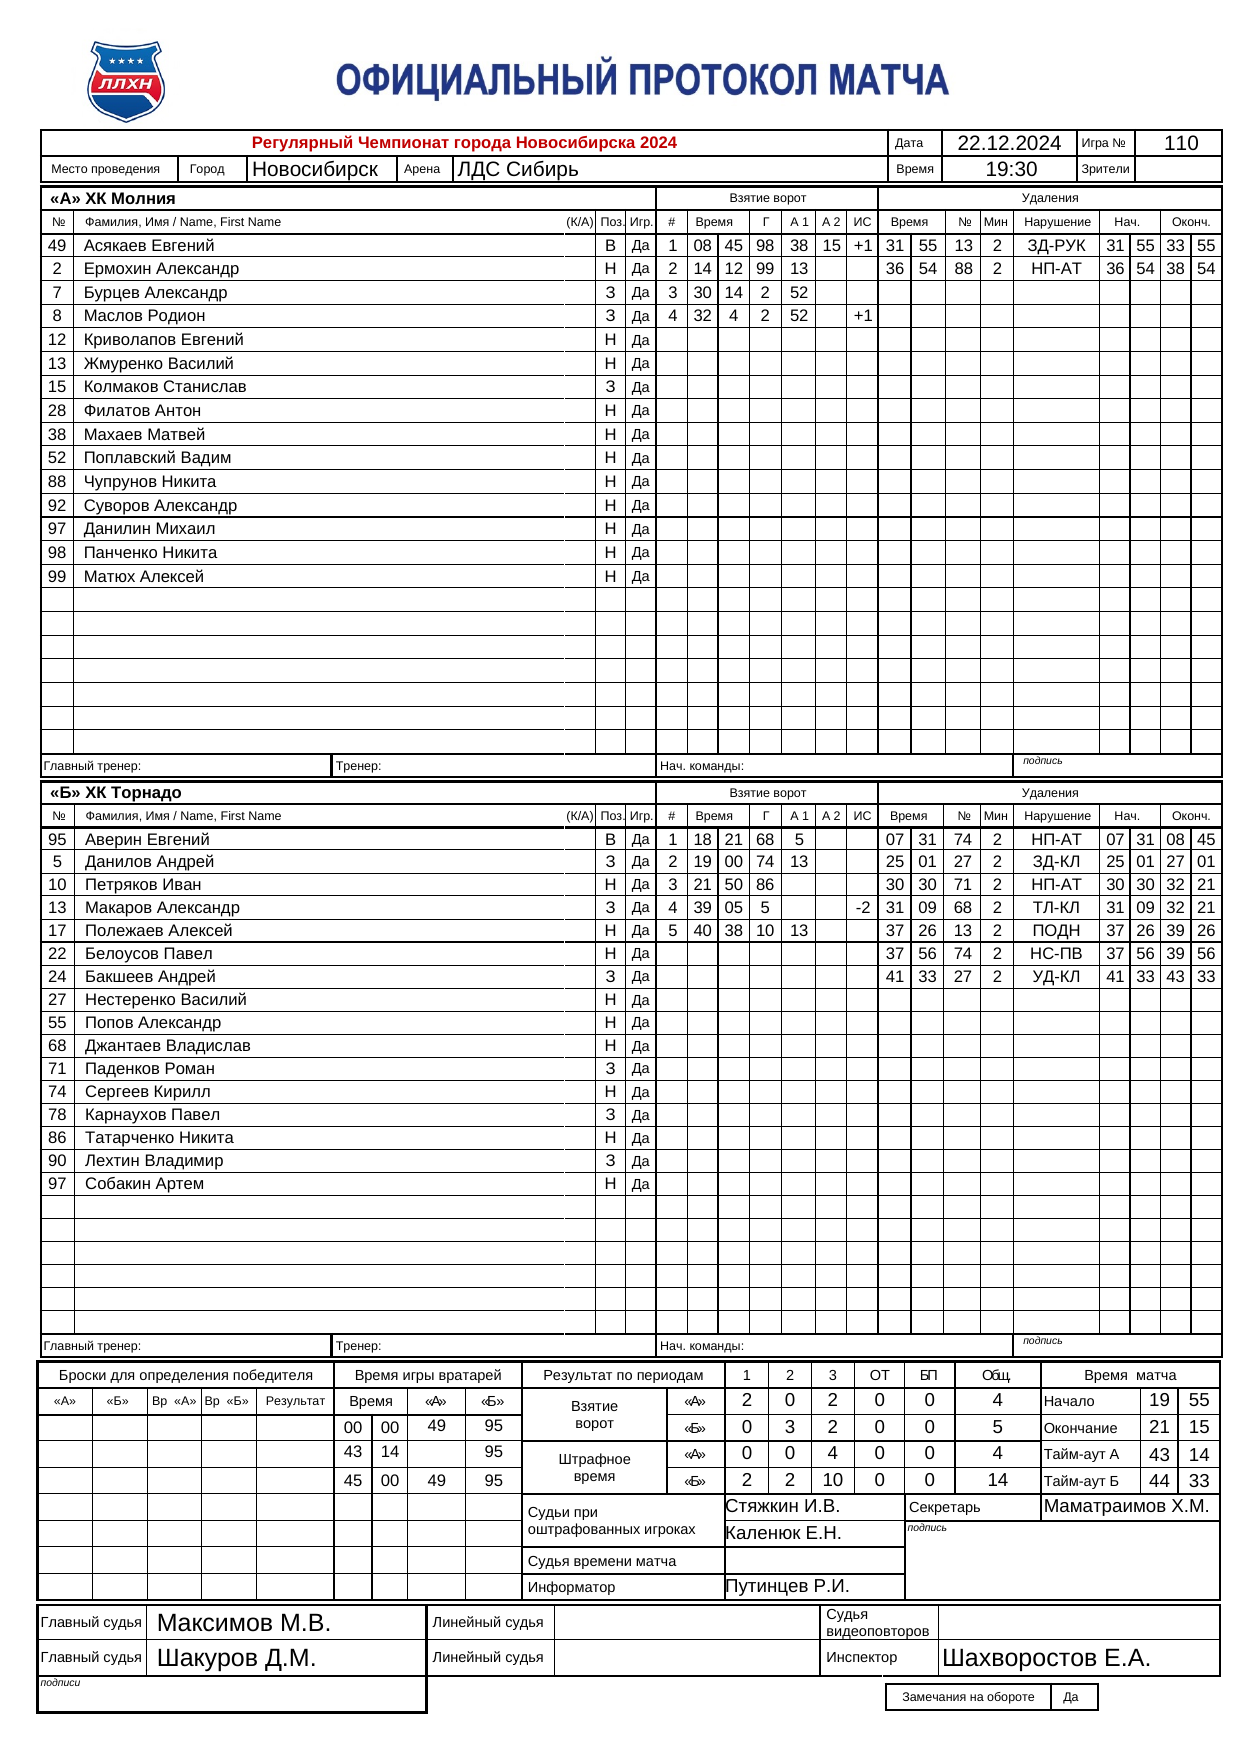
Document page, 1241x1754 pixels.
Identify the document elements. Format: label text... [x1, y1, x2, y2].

table_cell [1192, 1288, 1221, 1310]
table_cell [879, 683, 910, 706]
table_cell 0 [905, 1468, 954, 1493]
table_cell [981, 683, 1013, 706]
table_cell [1100, 423, 1129, 445]
table_cell [816, 1058, 846, 1079]
table_cell [816, 518, 846, 540]
table_cell [847, 989, 877, 1011]
table_cell [1192, 1035, 1221, 1057]
table_cell [981, 399, 1013, 422]
table_cell [879, 1311, 910, 1333]
table_cell [565, 281, 595, 303]
table_cell [626, 1219, 655, 1241]
table_cell [1100, 328, 1129, 351]
table_header 1 [726, 1363, 768, 1387]
table_cell [782, 874, 815, 895]
table_cell В [596, 235, 625, 256]
table_cell 86 [750, 874, 781, 895]
table_cell [816, 707, 846, 729]
table_cell [1131, 446, 1160, 469]
table_cell [847, 1104, 877, 1126]
table_cell [944, 1127, 980, 1149]
table_cell Н [596, 494, 625, 516]
table_cell [657, 446, 687, 469]
table_cell 30 [1100, 874, 1129, 895]
table_cell [1131, 683, 1160, 706]
table_cell 5 [956, 1415, 1040, 1440]
table_cell [1192, 1196, 1221, 1218]
table_cell 10 [750, 920, 781, 941]
table_cell 55 [1179, 1389, 1219, 1413]
table_cell [912, 1058, 943, 1079]
table_cell Данилин Михаил [74, 518, 564, 540]
table_cell [946, 683, 980, 706]
table_cell [912, 612, 945, 634]
table_cell З [596, 305, 625, 327]
table_cell [719, 1288, 749, 1310]
table_cell [1014, 588, 1099, 611]
table_cell [1192, 1081, 1221, 1103]
table_cell [782, 352, 815, 374]
table_cell [981, 989, 1013, 1011]
table_cell Сергеев Кирилл [75, 1081, 564, 1103]
table_cell [782, 1173, 815, 1195]
table_cell [408, 1521, 465, 1546]
table_cell Н [596, 423, 625, 445]
table_cell ИС [847, 211, 877, 233]
table_cell [782, 328, 815, 351]
table_cell [1192, 281, 1221, 303]
table_cell [939, 1606, 1219, 1639]
table_cell [912, 470, 945, 493]
table_cell 68 [42, 1035, 74, 1057]
table_cell [657, 565, 687, 587]
table_cell [688, 730, 717, 753]
table_cell [1100, 1012, 1129, 1033]
table_cell [816, 829, 846, 849]
table_cell [565, 1150, 595, 1172]
table_cell [1192, 1127, 1221, 1149]
table_cell [912, 1012, 943, 1033]
table_cell 17 [42, 920, 74, 941]
table_cell [1100, 1311, 1129, 1333]
table_cell «А» [668, 1389, 724, 1413]
table_cell ИС [847, 805, 877, 826]
table_cell 41 [879, 966, 910, 987]
table_cell [1131, 588, 1160, 611]
table_cell Нарушение [1014, 805, 1099, 826]
table_cell [1192, 541, 1221, 564]
table_cell 00 [373, 1416, 407, 1440]
table_cell [879, 1081, 910, 1103]
table_cell [847, 1081, 877, 1103]
table_cell [944, 1058, 980, 1079]
table_cell [847, 850, 877, 872]
table_cell [1100, 1196, 1129, 1218]
table_cell [750, 541, 781, 564]
table_cell Н [596, 989, 625, 1011]
table_cell [1100, 376, 1129, 398]
table_header Общ. [956, 1363, 1040, 1387]
table_cell [1131, 541, 1160, 564]
table_cell [373, 1494, 407, 1520]
table_cell [39, 1521, 92, 1546]
table_cell [981, 1058, 1013, 1079]
table_cell 0 [769, 1389, 811, 1413]
table_cell [946, 707, 980, 729]
table_cell [946, 376, 980, 398]
table_cell [1131, 659, 1160, 682]
table_cell [257, 1574, 333, 1599]
table_cell [981, 565, 1013, 587]
table_cell 31 [1131, 829, 1160, 849]
table_cell [1161, 683, 1190, 706]
table_cell З [596, 376, 625, 398]
table_cell [879, 1150, 910, 1172]
table_cell [847, 257, 877, 280]
table_cell [688, 1012, 717, 1033]
table_cell [1192, 1012, 1221, 1033]
table_cell [719, 1104, 749, 1126]
table_cell [93, 1468, 147, 1493]
table_cell Паденков Роман [75, 1058, 564, 1079]
table_cell Н [596, 874, 625, 895]
table_cell [75, 1265, 564, 1287]
table_cell Линейный судья [428, 1640, 554, 1675]
table_cell [981, 352, 1013, 374]
table_cell [816, 470, 846, 493]
table_cell [257, 1441, 333, 1467]
table_cell [42, 1311, 74, 1333]
table_cell Панченко Никита [74, 541, 564, 564]
table_cell [719, 707, 749, 729]
table_cell Фамилия, Имя / Name, First Name [75, 805, 565, 826]
table_cell 0 [726, 1415, 768, 1440]
table_cell [981, 730, 1013, 753]
table_cell [1161, 730, 1190, 753]
table_cell [944, 1035, 980, 1057]
table_cell А 2 [816, 211, 846, 233]
table_cell 52 [782, 305, 815, 327]
table_cell [657, 943, 687, 964]
table_cell [39, 1416, 92, 1440]
table_cell [782, 1104, 815, 1126]
table_cell [565, 257, 595, 280]
table_cell 2 [726, 1389, 768, 1413]
table_cell [750, 1104, 781, 1126]
table_header 2 [769, 1363, 811, 1387]
table_cell [816, 659, 846, 682]
table_cell [944, 1104, 980, 1126]
table_cell [1161, 1058, 1190, 1079]
table_cell [75, 1196, 564, 1218]
table_cell [1100, 494, 1129, 516]
table_cell 15 [1179, 1415, 1219, 1440]
table_cell [944, 1196, 980, 1218]
table_cell [596, 1311, 625, 1333]
table_cell 95 [42, 829, 74, 849]
table_cell [782, 896, 815, 918]
table_cell [657, 612, 687, 634]
table_cell Суворов Александр [74, 494, 564, 516]
table_cell А 1 [782, 805, 815, 826]
table_cell Н [596, 1035, 625, 1057]
table_cell [466, 1574, 521, 1599]
table_cell [1131, 1150, 1160, 1172]
table_header 3 [812, 1363, 854, 1387]
table_cell [1161, 1311, 1190, 1333]
table_cell Главный тренер: [42, 1335, 330, 1356]
table_cell [1100, 446, 1129, 469]
table_cell [879, 1242, 910, 1264]
table_cell Время [688, 805, 749, 826]
table_cell [257, 1547, 333, 1573]
table_cell [148, 1494, 201, 1520]
table_cell Мин [981, 805, 1013, 826]
table_cell 4 [956, 1442, 1040, 1467]
table_cell [1131, 1104, 1160, 1126]
table_cell [816, 730, 846, 753]
table_cell [847, 659, 877, 682]
table_cell [1131, 1265, 1160, 1287]
table_cell [688, 1127, 717, 1149]
table_cell [719, 989, 749, 1011]
table_cell [879, 1012, 910, 1033]
table_cell [847, 1288, 877, 1310]
table_cell [1192, 636, 1221, 658]
table_cell Криволапов Евгений [74, 328, 564, 351]
table_cell [782, 612, 815, 634]
table_cell [981, 446, 1013, 469]
table_cell [782, 494, 815, 516]
table_cell З [596, 1104, 625, 1126]
table_cell [626, 612, 655, 634]
table_cell [335, 1494, 371, 1520]
table_cell [657, 1035, 687, 1057]
table_cell [688, 1265, 717, 1287]
table_cell 41 [1100, 966, 1129, 987]
table_cell 74 [944, 829, 980, 849]
table_cell [944, 989, 980, 1011]
table_header Результат по периодам [523, 1363, 724, 1387]
table_cell 37 [879, 920, 910, 941]
table_cell [657, 1081, 687, 1103]
table_cell [750, 1196, 781, 1218]
table_cell [1100, 1081, 1129, 1103]
table_cell 56 [912, 943, 943, 964]
table_cell [847, 1150, 877, 1172]
table_cell [1161, 1173, 1190, 1195]
table_cell [688, 707, 717, 729]
table_cell Линейный судья [428, 1606, 554, 1639]
table_cell [847, 943, 877, 964]
table_cell [981, 636, 1013, 658]
table_cell [1192, 730, 1221, 753]
table_cell [626, 1311, 655, 1333]
table_cell Да [626, 829, 655, 849]
table_cell № [946, 211, 980, 233]
table_cell Штрафное время [523, 1442, 666, 1493]
table_cell [657, 588, 687, 611]
table_cell Да [626, 423, 655, 445]
table_cell [912, 683, 945, 706]
table_cell [847, 1242, 877, 1264]
table_cell [782, 1058, 815, 1079]
table_cell [1014, 1173, 1099, 1195]
table_cell [847, 1196, 877, 1218]
table_cell [93, 1416, 147, 1440]
table_cell [565, 518, 595, 540]
table_cell [1161, 352, 1190, 374]
table_cell [626, 588, 655, 611]
table_cell [626, 707, 655, 729]
table_cell [257, 1416, 333, 1440]
table_cell [719, 1058, 749, 1079]
table_cell [657, 966, 687, 987]
table_cell Да [626, 352, 655, 374]
table_cell [981, 1196, 1013, 1218]
table_cell [1161, 989, 1190, 1011]
table_cell [1192, 1265, 1221, 1287]
table_cell [847, 423, 877, 445]
table_cell [1014, 1150, 1099, 1172]
table_cell [1100, 352, 1129, 374]
table_cell УД-КЛ [1014, 966, 1099, 987]
table_cell 30 [879, 874, 910, 895]
table_cell [565, 636, 595, 658]
table_cell 52 [42, 446, 73, 469]
table_cell [39, 1441, 92, 1467]
table_cell 38 [719, 920, 749, 941]
table_cell [1014, 1219, 1099, 1241]
table_cell [1100, 1265, 1129, 1287]
table_cell [335, 1521, 371, 1546]
table_cell [1014, 989, 1099, 1011]
table_cell [565, 730, 595, 753]
table_cell [596, 1219, 625, 1241]
table_cell Начало [1042, 1389, 1140, 1413]
table_cell [148, 1521, 201, 1546]
table_cell 33 [1131, 966, 1160, 987]
table_cell [912, 352, 945, 374]
table_cell [719, 636, 749, 658]
table_cell 88 [946, 257, 980, 280]
table_cell Зрители [1078, 157, 1134, 181]
table_cell 50 [719, 874, 749, 895]
table_cell [565, 920, 595, 941]
table_cell 30 [912, 874, 943, 895]
table_cell 55 [42, 1012, 74, 1033]
table_cell Н [596, 518, 625, 540]
table_cell [879, 376, 910, 398]
table_cell Да [626, 281, 655, 303]
table_cell 39 [1161, 920, 1190, 941]
table_cell Время [889, 157, 941, 181]
table_cell [1131, 1127, 1160, 1149]
table_cell [1014, 1127, 1099, 1149]
table_cell [981, 281, 1013, 303]
table_cell [782, 659, 815, 682]
table_cell [202, 1416, 256, 1440]
table_cell [466, 1494, 521, 1520]
table_cell 14 [956, 1468, 1040, 1493]
table_cell [565, 829, 595, 849]
table_cell [782, 966, 815, 987]
table_cell [657, 1219, 687, 1241]
table_cell [981, 541, 1013, 564]
table_cell [782, 423, 815, 445]
table_cell [1161, 1265, 1190, 1287]
table_cell [257, 1521, 333, 1546]
table_cell Белоусов Павел [75, 943, 564, 964]
table_cell [1161, 328, 1190, 351]
table_cell [657, 399, 687, 422]
table_cell [657, 1265, 687, 1287]
table_cell +1 [847, 235, 877, 256]
table_cell Н [596, 920, 625, 941]
table_cell [847, 399, 877, 422]
table_header Замечания на обороте [887, 1685, 1050, 1709]
table_cell [782, 470, 815, 493]
table_header Взятие ворот [657, 188, 877, 209]
table_cell [1014, 281, 1099, 303]
table_cell [657, 1012, 687, 1033]
table_cell 32 [688, 305, 717, 327]
table_cell 13 [782, 850, 815, 872]
table_cell Шахворостов Е.А. [939, 1640, 1219, 1675]
table_cell 4 [956, 1389, 1040, 1413]
table_cell [782, 446, 815, 469]
table_cell 05 [719, 896, 749, 918]
table_cell 95 [466, 1416, 521, 1440]
table_cell [657, 423, 687, 445]
table_cell [816, 541, 846, 564]
table_cell [657, 659, 687, 682]
table_cell Оконч. [1161, 211, 1221, 233]
table_cell 5 [42, 850, 74, 872]
table_cell [719, 565, 749, 587]
table_cell [782, 1311, 815, 1333]
table_cell [74, 659, 564, 682]
table_cell [1100, 565, 1129, 587]
table_cell 2 [769, 1468, 811, 1493]
table_cell [565, 565, 595, 587]
table_cell [1014, 328, 1099, 351]
table_cell [657, 730, 687, 753]
table_cell 4 [657, 305, 687, 327]
table_cell Город [179, 157, 246, 181]
table_cell [1014, 1035, 1099, 1057]
table_cell [879, 281, 910, 303]
table_cell НП-АТ [1014, 257, 1099, 280]
table_cell [1131, 1242, 1160, 1264]
table_cell Да [626, 541, 655, 564]
table_cell 40 [688, 920, 717, 941]
table_cell [1014, 446, 1099, 469]
table_cell [1100, 636, 1129, 658]
table_cell 1 [657, 829, 687, 849]
table_cell [879, 989, 910, 1011]
table_cell 52 [782, 281, 815, 303]
table_cell 95 [466, 1468, 521, 1493]
table_cell [946, 494, 980, 516]
table_cell [946, 281, 980, 303]
table_cell 00 [335, 1416, 371, 1440]
table_cell 10 [42, 874, 74, 895]
table_cell 4 [657, 896, 687, 918]
table_cell [981, 1150, 1013, 1172]
table_cell 13 [782, 257, 815, 280]
table_cell [565, 1081, 595, 1103]
table_cell Главный судья [39, 1606, 146, 1639]
table_cell 14 [688, 257, 717, 280]
table_cell Махаев Матвей [74, 423, 564, 445]
table_cell № [944, 805, 980, 826]
table_header Да [1052, 1685, 1097, 1709]
table_cell [782, 683, 815, 706]
table_cell 2 [657, 850, 687, 872]
table_cell [335, 1547, 371, 1573]
table_cell Тренер: [333, 755, 655, 776]
table_cell [847, 446, 877, 469]
table_cell [879, 423, 910, 445]
table_cell [1192, 376, 1221, 398]
table_cell [847, 328, 877, 351]
table_cell [1131, 707, 1160, 729]
table_cell [750, 966, 781, 987]
table_cell 33 [912, 966, 943, 987]
table_cell «Б» [668, 1415, 724, 1440]
table_cell [816, 850, 846, 872]
table_cell [782, 1127, 815, 1149]
table_cell Петряков Иван [75, 874, 564, 895]
table_cell 22 [42, 943, 74, 964]
table_cell Н [596, 1081, 625, 1103]
table_cell 37 [1100, 943, 1129, 964]
table_cell [816, 636, 846, 658]
table_cell [1099, 1682, 1220, 1711]
table_cell [816, 896, 846, 918]
table_cell [42, 1242, 74, 1264]
table_cell 07 [879, 829, 910, 849]
table_cell [883, 1677, 1220, 1681]
table_cell [782, 707, 815, 729]
table_cell Да [626, 470, 655, 493]
table_cell [657, 1288, 687, 1310]
table_cell [944, 1081, 980, 1103]
table_cell [1100, 1035, 1129, 1057]
table_cell [1014, 305, 1099, 327]
table_cell [1192, 1242, 1221, 1264]
table_cell [1192, 565, 1221, 587]
table_cell [688, 1219, 717, 1241]
table_cell [847, 1058, 877, 1079]
table_cell [719, 1242, 749, 1264]
table_cell [75, 1219, 564, 1241]
table_cell [1100, 683, 1129, 706]
table_cell 31 [1100, 896, 1129, 918]
table_cell 10 [812, 1468, 854, 1493]
table_cell [688, 470, 717, 493]
table_cell [816, 352, 846, 374]
table_cell [42, 683, 73, 706]
table_cell [782, 399, 815, 422]
table_cell Лехтин Владимир [75, 1150, 564, 1172]
table_cell [750, 352, 781, 374]
table_cell [1192, 1104, 1221, 1126]
table_cell [946, 541, 980, 564]
table_cell [719, 423, 749, 445]
table_cell [688, 1104, 717, 1126]
table_cell [816, 874, 846, 895]
table_cell Колмаков Станислав [74, 376, 564, 398]
table_cell 43 [1161, 966, 1190, 987]
table_cell 27 [944, 966, 980, 987]
table_cell Да [626, 1104, 655, 1126]
table_cell 55 [1131, 235, 1160, 256]
table_cell [816, 565, 846, 587]
table_cell [879, 1035, 910, 1057]
table_cell [1014, 707, 1099, 729]
table_cell Чупрунов Никита [74, 470, 564, 493]
table_cell [1014, 1081, 1099, 1103]
table_cell [657, 494, 687, 516]
table_cell [688, 612, 717, 634]
table_cell [719, 1127, 749, 1149]
table_cell 33 [1179, 1468, 1219, 1493]
table_cell [565, 966, 595, 987]
table_cell 2 [981, 966, 1013, 987]
table_cell [688, 989, 717, 1011]
table_cell 14 [719, 281, 749, 303]
table_cell Нач. [1100, 805, 1160, 826]
table_cell 15 [42, 376, 73, 398]
table_cell 31 [1100, 235, 1129, 256]
table_cell [879, 541, 910, 564]
table_cell Да [626, 235, 655, 256]
table_cell 37 [879, 943, 910, 964]
table_cell [688, 518, 717, 540]
table_cell [596, 1288, 625, 1310]
table_cell [782, 1081, 815, 1103]
table_cell 0 [855, 1415, 904, 1440]
table_cell Главный судья [39, 1640, 146, 1675]
table_cell [408, 1441, 465, 1467]
table_cell 01 [1192, 850, 1221, 872]
table_cell [1014, 565, 1099, 587]
table_cell 49 [408, 1416, 465, 1440]
table_cell 38 [782, 235, 815, 256]
table_cell Данилов Андрей [75, 850, 564, 872]
table_cell Да [626, 1127, 655, 1149]
table_cell [466, 1521, 521, 1546]
table_cell Да [626, 1058, 655, 1079]
table_cell 2 [981, 874, 1013, 895]
table_cell [912, 1127, 943, 1149]
table_cell 00 [373, 1468, 407, 1493]
table_cell [719, 352, 749, 374]
table_cell [847, 352, 877, 374]
table_cell [1192, 1311, 1221, 1333]
table_cell [1014, 470, 1099, 493]
table_cell Новосибирск [248, 157, 396, 181]
table_cell Игр. [626, 211, 655, 233]
table_cell [912, 399, 945, 422]
table_header 22.12.2024 [943, 131, 1076, 155]
table_cell [750, 1265, 781, 1287]
table_cell 19:30 [943, 157, 1076, 181]
table_cell 2 [981, 920, 1013, 941]
table_cell [750, 1058, 781, 1079]
table_cell [565, 1058, 595, 1079]
table_cell 33 [1192, 966, 1221, 987]
table_cell [1161, 423, 1190, 445]
table_cell [946, 399, 980, 422]
table_cell Время [879, 805, 943, 826]
table_cell [1131, 1288, 1160, 1310]
table_cell 98 [750, 235, 781, 256]
table_cell [39, 1494, 92, 1520]
table_cell [750, 588, 781, 611]
table_cell 45 [719, 235, 749, 256]
table_cell [944, 1265, 980, 1287]
table_cell [1131, 565, 1160, 587]
table_cell [750, 1173, 781, 1195]
table_cell [1131, 494, 1160, 516]
table_cell [944, 1311, 980, 1333]
table_cell Г [750, 211, 781, 233]
table_cell [719, 1012, 749, 1033]
table_cell [879, 1219, 910, 1241]
table_cell [750, 707, 781, 729]
table_cell (К/А) [565, 211, 595, 233]
table_cell Шакуров Д.М. [147, 1640, 425, 1675]
table_cell [879, 730, 910, 753]
table_cell [782, 518, 815, 540]
table_cell [148, 1441, 201, 1467]
table_cell [1161, 541, 1190, 564]
table_cell «Б » [466, 1389, 521, 1413]
table_cell 2 [812, 1389, 854, 1413]
table_cell [719, 683, 749, 706]
table_cell [42, 588, 73, 611]
table_cell [750, 1127, 781, 1149]
table_cell [782, 636, 815, 658]
table_header «Б» ХК Торнадо [42, 783, 655, 803]
table_cell [42, 636, 73, 658]
table_cell [1192, 1150, 1221, 1172]
table_cell [565, 352, 595, 374]
table_cell Судья времени матча [523, 1548, 724, 1573]
table_cell 92 [42, 494, 73, 516]
table_cell 31 [879, 235, 910, 256]
table_cell [74, 683, 564, 706]
table_cell 01 [912, 850, 943, 872]
table_header ОТ [855, 1363, 904, 1387]
table_cell [626, 1265, 655, 1287]
table_cell [816, 920, 846, 941]
table_cell [847, 565, 877, 587]
table_cell 31 [879, 896, 910, 918]
table_cell [750, 376, 781, 398]
table_cell Собакин Артем [75, 1173, 564, 1195]
table_cell [1161, 612, 1190, 634]
table_cell [782, 376, 815, 398]
table_cell 38 [1161, 257, 1190, 280]
table_cell [657, 518, 687, 540]
table_cell [1192, 328, 1221, 351]
table_cell [1100, 305, 1129, 327]
table_cell [565, 588, 595, 611]
table_cell Н [596, 943, 625, 964]
table_cell [981, 1173, 1013, 1195]
table_cell 08 [688, 235, 717, 256]
table_cell [946, 446, 980, 469]
table_cell Джантаев Владислав [75, 1035, 564, 1057]
table_cell Н [596, 1012, 625, 1033]
table_cell 44 [1141, 1468, 1177, 1493]
table_cell 13 [782, 920, 815, 941]
table_cell [688, 636, 717, 658]
table_cell [750, 659, 781, 682]
table_cell Ермохин Александр [74, 257, 564, 280]
table_cell [847, 730, 877, 753]
table_cell В [596, 829, 625, 849]
table_cell А 2 [816, 805, 846, 826]
table_cell [565, 1035, 595, 1057]
picture [5, 28, 1179, 129]
table_cell [93, 1441, 147, 1467]
table_cell [688, 1035, 717, 1057]
table_cell [946, 636, 980, 658]
table_cell [847, 683, 877, 706]
table_cell [912, 1081, 943, 1103]
table_cell Да [626, 376, 655, 398]
table_cell ТЛ-КЛ [1014, 896, 1099, 918]
table_cell 18 [688, 829, 717, 849]
table_cell [565, 1196, 595, 1218]
table_cell [1131, 352, 1160, 374]
table_cell [202, 1574, 256, 1599]
table_cell Филатов Антон [74, 399, 564, 422]
table_cell [944, 1242, 980, 1264]
table_cell [428, 1677, 882, 1711]
table_cell 09 [912, 896, 943, 918]
table_cell [565, 1265, 595, 1287]
table_cell Нач. команды: [657, 1335, 1012, 1356]
table_cell Да [626, 1173, 655, 1195]
table_cell [1161, 446, 1190, 469]
table_cell [565, 1012, 595, 1033]
table_cell [847, 874, 877, 895]
table_cell [1161, 1219, 1190, 1241]
table_cell Нестеренко Василий [75, 989, 564, 1011]
table_cell Макаров Александр [75, 896, 564, 918]
table_cell Н [596, 399, 625, 422]
table_cell [719, 1081, 749, 1103]
table_header Время игры вратарей [335, 1363, 521, 1387]
table_cell [719, 1219, 749, 1241]
table_cell [42, 1265, 74, 1287]
table_cell [726, 1548, 904, 1573]
table_cell [565, 683, 595, 706]
table_cell [750, 1288, 781, 1310]
table_cell Матюх Алексей [74, 565, 564, 587]
table_cell 13 [944, 920, 980, 941]
table_cell 97 [42, 518, 73, 540]
table_cell [688, 1150, 717, 1172]
table_cell Да [626, 920, 655, 941]
table_cell 71 [42, 1058, 74, 1079]
table_cell [1131, 1196, 1160, 1218]
table_header 110 [1136, 131, 1221, 155]
table_cell [912, 1196, 943, 1218]
table_cell [946, 588, 980, 611]
table_cell [466, 1547, 521, 1573]
table_cell [1014, 1265, 1099, 1287]
table_cell [847, 541, 877, 564]
table_cell подписи [39, 1677, 425, 1711]
table_cell [912, 305, 945, 327]
table_cell [688, 1242, 717, 1264]
table_cell [42, 730, 73, 753]
table_cell Татарченко Никита [75, 1127, 564, 1149]
table_cell 90 [42, 1150, 74, 1172]
table_cell [782, 943, 815, 964]
table_cell 13 [42, 352, 73, 374]
table_cell [981, 1265, 1013, 1287]
table_cell [719, 1265, 749, 1287]
table_cell 55 [1192, 235, 1221, 256]
table_cell 45 [1192, 829, 1221, 849]
table_cell [42, 707, 73, 729]
table_cell [946, 659, 980, 682]
table_cell [1161, 1081, 1190, 1103]
table_cell [946, 423, 980, 445]
table_cell [75, 1288, 564, 1310]
table_cell [335, 1574, 371, 1599]
table_cell З [596, 896, 625, 918]
table_cell [1100, 470, 1129, 493]
table_cell 3 [657, 874, 687, 895]
table_cell [202, 1441, 256, 1467]
table_cell [565, 943, 595, 964]
table_cell [565, 305, 595, 327]
table_cell [750, 423, 781, 445]
table_cell 0 [855, 1389, 904, 1413]
table_cell [981, 328, 1013, 351]
table_cell [565, 659, 595, 682]
table_cell Н [596, 1127, 625, 1149]
table_cell [688, 1288, 717, 1310]
table_cell [879, 328, 910, 351]
table_cell [944, 1288, 980, 1310]
table_cell Да [626, 518, 655, 540]
table_cell [74, 588, 564, 611]
table_cell Окончание [1042, 1415, 1140, 1440]
table_cell [657, 989, 687, 1011]
table_cell Да [626, 1150, 655, 1172]
table_cell Тайм-аут Б [1042, 1468, 1140, 1493]
table_cell [944, 1150, 980, 1172]
table_cell [879, 636, 910, 658]
table_cell Время [335, 1389, 407, 1413]
table_cell [565, 1242, 595, 1264]
table_cell [1100, 281, 1129, 303]
table_cell [782, 1035, 815, 1057]
table_cell [816, 1242, 846, 1264]
table_cell [657, 707, 687, 729]
table_cell [555, 1640, 819, 1675]
table_cell [782, 1288, 815, 1310]
table_cell [750, 943, 781, 964]
table_cell Время [879, 211, 945, 233]
table_cell [1131, 518, 1160, 540]
table_cell [879, 588, 910, 611]
table_cell [565, 1311, 595, 1333]
table_cell [202, 1468, 256, 1493]
table_cell 0 [855, 1468, 904, 1493]
table_cell [879, 1173, 910, 1195]
table_cell [688, 588, 717, 611]
table_cell [1131, 281, 1160, 303]
table_cell [1014, 1242, 1099, 1264]
table_cell [596, 730, 625, 753]
table_cell [719, 541, 749, 564]
table_cell [565, 989, 595, 1011]
table_cell [1100, 541, 1129, 564]
table_cell [596, 612, 625, 634]
table_cell [847, 1265, 877, 1287]
table_cell [981, 707, 1013, 729]
table_cell Да [626, 328, 655, 351]
table_cell [93, 1521, 147, 1546]
table_cell [944, 1012, 980, 1033]
table_cell Каленюк Е.Н. [726, 1521, 904, 1546]
table_cell Взятие ворот [523, 1389, 666, 1440]
table_cell Да [626, 257, 655, 280]
table_cell [847, 494, 877, 516]
table_cell [912, 1104, 943, 1126]
table_cell [565, 423, 595, 445]
table_cell [1100, 1173, 1129, 1195]
table_cell [688, 423, 717, 445]
table_cell 31 [912, 829, 943, 849]
table_cell [1192, 707, 1221, 729]
table_cell ЗД-РУК [1014, 235, 1099, 256]
table_cell [750, 1012, 781, 1033]
table_cell Бурцев Александр [74, 281, 564, 303]
table_cell [816, 966, 846, 987]
table_cell +1 [847, 305, 877, 327]
table_cell [1131, 730, 1160, 753]
table_cell [847, 1173, 877, 1195]
table_cell [74, 612, 564, 634]
table_cell Стяжкин И.В. [726, 1495, 904, 1520]
table_cell [912, 328, 945, 351]
table_cell [1192, 305, 1221, 327]
table_cell [750, 1242, 781, 1264]
table_cell [565, 896, 595, 918]
table_cell [981, 1081, 1013, 1103]
table_cell [981, 518, 1013, 540]
table_cell [847, 376, 877, 398]
table_cell 21 [1141, 1415, 1177, 1440]
table_cell [1192, 352, 1221, 374]
table_cell Да [626, 1081, 655, 1103]
table_cell 55 [912, 235, 945, 256]
table_cell Поплавский Вадим [74, 446, 564, 469]
table_cell [408, 1547, 465, 1573]
table_cell [1100, 1219, 1129, 1241]
table_cell [879, 707, 910, 729]
table_cell Нач. [1100, 211, 1160, 233]
table_cell [373, 1574, 407, 1599]
table_cell [1014, 1196, 1099, 1218]
table_cell 38 [42, 423, 73, 445]
table_cell [912, 376, 945, 398]
table_cell 2 [750, 281, 781, 303]
table_cell Н [596, 470, 625, 493]
table_cell [782, 1012, 815, 1033]
table_cell [1192, 588, 1221, 611]
table_cell Судьи при оштрафованных игроках [523, 1495, 724, 1546]
table_cell [257, 1494, 333, 1520]
table_cell [565, 399, 595, 422]
table_cell 71 [944, 874, 980, 895]
table_cell Да [626, 494, 655, 516]
table_header Дата [889, 131, 941, 155]
table_cell [946, 565, 980, 587]
table_cell [912, 518, 945, 540]
table_cell 39 [688, 896, 717, 918]
table_cell [657, 1196, 687, 1218]
table_cell [1192, 494, 1221, 516]
table_cell 5 [750, 896, 781, 918]
table_cell подпись [1014, 1335, 1221, 1356]
table_cell З [596, 966, 625, 987]
table_cell «А» [668, 1442, 724, 1467]
table_cell [1161, 659, 1190, 682]
table_cell [782, 1265, 815, 1287]
table_header БП [905, 1363, 954, 1387]
table_cell [847, 1012, 877, 1033]
table_cell [912, 588, 945, 611]
table_cell [912, 1311, 943, 1333]
table_cell [565, 1173, 595, 1195]
table_cell «А» [408, 1389, 465, 1413]
table_cell [782, 989, 815, 1011]
table_cell [657, 1104, 687, 1126]
table_cell [42, 1288, 74, 1310]
table_cell [42, 1219, 74, 1241]
table_cell [1131, 305, 1160, 327]
table_cell 27 [42, 989, 74, 1011]
table_cell [39, 1468, 92, 1493]
table_cell 54 [912, 257, 945, 280]
table_cell 27 [1161, 850, 1190, 872]
table_cell 12 [42, 328, 73, 351]
table_cell [981, 423, 1013, 445]
table_cell [596, 683, 625, 706]
table_cell [912, 1265, 943, 1287]
table_cell [565, 541, 595, 564]
table_cell # [657, 805, 687, 826]
table_cell [1100, 1150, 1129, 1172]
table_cell [816, 1173, 846, 1195]
table_cell [75, 1311, 564, 1333]
table_cell [596, 1196, 625, 1218]
table_cell [688, 446, 717, 469]
table_cell [879, 399, 910, 422]
table_cell [565, 612, 595, 634]
table_cell [657, 1311, 687, 1333]
table_cell [750, 470, 781, 493]
table_cell [816, 1311, 846, 1333]
table_cell [1192, 446, 1221, 469]
table_cell [946, 305, 980, 327]
table_cell 2 [981, 896, 1013, 918]
table_cell [879, 305, 910, 327]
table_cell 30 [1131, 874, 1160, 895]
table_cell (К/А) [565, 805, 595, 826]
table_cell [596, 707, 625, 729]
table_cell 99 [42, 565, 73, 587]
table_cell [847, 1219, 877, 1241]
table_cell [981, 1288, 1013, 1310]
table_cell «Б» [93, 1389, 147, 1413]
table_cell [1192, 423, 1221, 445]
table_cell [816, 1127, 846, 1149]
table_header Время матча [1042, 1363, 1219, 1387]
table_cell [42, 1196, 74, 1218]
table_cell [1131, 636, 1160, 658]
table_cell [657, 541, 687, 564]
table_cell 74 [750, 850, 781, 872]
table_cell [1131, 1035, 1160, 1057]
table_cell [981, 1104, 1013, 1126]
table_cell [565, 235, 595, 256]
table_cell Судья видеоповторов [821, 1606, 938, 1639]
table_cell [688, 1173, 717, 1195]
table_cell [565, 707, 595, 729]
table_cell [944, 1219, 980, 1241]
table_cell 14 [373, 1441, 407, 1467]
table_cell [816, 1219, 846, 1241]
table_cell [657, 1127, 687, 1149]
table_cell [816, 1265, 846, 1287]
table_cell [912, 989, 943, 1011]
table_cell Да [626, 399, 655, 422]
table_cell [1161, 588, 1190, 611]
table_cell ПОДН [1014, 920, 1099, 941]
table_cell [657, 352, 687, 374]
table_cell [688, 1311, 717, 1333]
table_cell Поз. [596, 805, 625, 826]
table_cell Тайм-аут А [1042, 1441, 1140, 1467]
table_cell [782, 565, 815, 587]
table_cell [688, 494, 717, 516]
table_cell [148, 1574, 201, 1599]
table_cell 0 [726, 1442, 768, 1467]
table_cell [847, 829, 877, 849]
table_cell [719, 446, 749, 469]
table_cell [1192, 1219, 1221, 1241]
table_cell 56 [1131, 943, 1160, 964]
table_cell [750, 1035, 781, 1057]
table_cell [816, 328, 846, 351]
table_cell Инспектор [821, 1640, 938, 1675]
table_cell [847, 518, 877, 540]
table_cell [1131, 399, 1160, 422]
table_cell [847, 612, 877, 634]
table_cell Жмуренко Василий [74, 352, 564, 374]
table_cell [626, 1288, 655, 1310]
table_header Игра № [1078, 131, 1134, 155]
table_cell Да [626, 943, 655, 964]
table_cell [750, 1219, 781, 1241]
table_cell [981, 588, 1013, 611]
table_cell [1192, 470, 1221, 493]
table_cell [202, 1547, 256, 1573]
table_cell 43 [1141, 1441, 1177, 1467]
table_cell 21 [1192, 874, 1221, 895]
table_cell [816, 1104, 846, 1126]
table_cell [750, 399, 781, 422]
table_cell 74 [944, 943, 980, 964]
table_cell [39, 1574, 92, 1599]
table_cell [1131, 989, 1160, 1011]
table_cell [93, 1574, 147, 1599]
table_cell [1014, 636, 1099, 658]
table_cell [75, 1242, 564, 1264]
table_cell [981, 1012, 1013, 1033]
table_cell Максимов М.В. [147, 1606, 425, 1639]
table_cell 68 [944, 896, 980, 918]
table_cell [1161, 1104, 1190, 1126]
table_cell Главный тренер: [42, 755, 330, 776]
table_cell [1014, 612, 1099, 634]
table_cell [750, 518, 781, 540]
table_cell Н [596, 565, 625, 587]
table_cell [565, 328, 595, 351]
table_cell Да [626, 896, 655, 918]
table_cell 95 [466, 1441, 521, 1467]
table_cell 32 [1161, 874, 1190, 895]
table_cell [816, 305, 846, 327]
table_cell [596, 1242, 625, 1264]
table_cell [1131, 1219, 1160, 1241]
table_cell [879, 565, 910, 587]
table_cell [42, 659, 73, 682]
table_cell Тренер: [333, 1335, 655, 1356]
table_cell [42, 612, 73, 634]
table_cell Да [626, 874, 655, 895]
table_cell [1161, 376, 1190, 398]
table_cell [847, 636, 877, 658]
table_cell [596, 659, 625, 682]
table_cell [626, 636, 655, 658]
table_cell [719, 588, 749, 611]
table_cell [847, 920, 877, 941]
table_cell [847, 1311, 877, 1333]
table_cell [847, 588, 877, 611]
table_cell [816, 612, 846, 634]
table_cell [847, 1035, 877, 1057]
table_cell [1161, 565, 1190, 587]
table_cell 86 [42, 1127, 74, 1149]
table_cell [719, 1150, 749, 1172]
table_cell [981, 1219, 1013, 1241]
table_cell НП-АТ [1014, 829, 1099, 849]
table_cell [750, 612, 781, 634]
table_cell [565, 1104, 595, 1126]
table_cell [565, 494, 595, 516]
table_cell [946, 352, 980, 374]
table_cell Да [626, 446, 655, 469]
table_cell [1131, 1311, 1160, 1333]
table_cell [1131, 376, 1160, 398]
table_cell [719, 612, 749, 634]
table_cell [565, 1219, 595, 1241]
table_cell [981, 376, 1013, 398]
table_cell [1014, 518, 1099, 540]
table_cell [816, 423, 846, 445]
table_cell [912, 730, 945, 753]
table_cell 45 [335, 1468, 371, 1493]
table_cell [1161, 305, 1190, 327]
table_cell [719, 1311, 749, 1333]
table_cell «Б» [668, 1468, 724, 1493]
table_header Удаления [879, 783, 1221, 803]
table_cell [1014, 1012, 1099, 1033]
table_cell [816, 494, 846, 516]
table_cell [816, 1035, 846, 1057]
table_cell Мин [981, 211, 1013, 233]
table_cell 56 [1192, 943, 1221, 964]
table_cell [1161, 281, 1190, 303]
table_cell [981, 1311, 1013, 1333]
table_cell [816, 1288, 846, 1310]
table_cell [1192, 612, 1221, 634]
table_cell [1161, 1035, 1190, 1057]
table_cell # [657, 211, 687, 233]
table_cell [1161, 1242, 1190, 1264]
table_cell [912, 446, 945, 469]
table_cell [782, 541, 815, 564]
table_cell Маматраимов Х.М. [1042, 1495, 1219, 1520]
table_cell 26 [1192, 920, 1221, 941]
table_header Удаления [879, 188, 1221, 209]
table_cell [750, 1311, 781, 1333]
table_cell [719, 494, 749, 516]
table_cell Маслов Родион [74, 305, 564, 327]
table_cell [719, 1173, 749, 1195]
table_cell [1100, 659, 1129, 682]
table_cell [782, 1150, 815, 1172]
table_cell Вр «А» [148, 1389, 201, 1413]
table_cell Полежаев Алексей [75, 920, 564, 941]
table_cell 32 [1161, 896, 1190, 918]
table_header Регулярный Чемпионат города Новосибирска 2024 [42, 131, 887, 155]
table_cell [816, 943, 846, 964]
table_header Взятие ворот [657, 783, 877, 803]
table_cell [912, 659, 945, 682]
table_cell [373, 1521, 407, 1546]
table_cell Да [626, 1012, 655, 1033]
table_cell [657, 1058, 687, 1079]
table_cell [912, 541, 945, 564]
table_cell [148, 1468, 201, 1493]
table_cell [1014, 1288, 1099, 1310]
table_cell [847, 281, 877, 303]
table_cell [148, 1547, 201, 1573]
table_cell [93, 1494, 147, 1520]
table_cell [555, 1606, 819, 1639]
table_cell [946, 470, 980, 493]
table_cell Нарушение [1014, 211, 1099, 233]
table_cell [1014, 423, 1099, 445]
table_cell 0 [905, 1442, 954, 1467]
table_cell [408, 1574, 465, 1599]
table_cell Оконч. [1161, 805, 1221, 826]
table_cell [946, 518, 980, 540]
table_cell [912, 1173, 943, 1195]
table_cell 37 [1100, 920, 1129, 941]
table_cell Время [688, 211, 749, 233]
table_cell [946, 612, 980, 634]
table_cell [202, 1494, 256, 1520]
table_cell [879, 612, 910, 634]
table_cell [912, 494, 945, 516]
table_cell Да [626, 850, 655, 872]
table_cell [981, 305, 1013, 327]
table_cell 7 [42, 281, 73, 303]
table_cell [257, 1468, 333, 1493]
table_cell [879, 470, 910, 493]
table_cell [946, 730, 980, 753]
table_cell [879, 446, 910, 469]
table_cell [912, 423, 945, 445]
table_cell 97 [42, 1173, 74, 1195]
table_cell 25 [879, 850, 910, 872]
table_cell [847, 966, 877, 987]
table_cell [688, 943, 717, 964]
table_cell [657, 1173, 687, 1195]
table_cell № [42, 211, 73, 233]
table_cell [657, 376, 687, 398]
table_cell [1100, 518, 1129, 540]
table_cell 01 [1131, 850, 1160, 872]
table_cell [719, 399, 749, 422]
table_cell 2 [981, 829, 1013, 849]
table_cell [879, 1288, 910, 1310]
table_cell [74, 636, 564, 658]
table_cell А 1 [782, 211, 815, 233]
table_cell [750, 989, 781, 1011]
table_cell [565, 376, 595, 398]
table_cell [1014, 399, 1099, 422]
table_cell 2 [42, 257, 73, 280]
table_cell 0 [769, 1442, 811, 1467]
table_cell Информатор [523, 1575, 724, 1599]
table_cell Поз. [596, 211, 625, 233]
table_cell Да [626, 305, 655, 327]
table_cell [688, 1081, 717, 1103]
table_cell 0 [905, 1415, 954, 1440]
table_cell 08 [1161, 829, 1190, 849]
table_cell 54 [1192, 257, 1221, 280]
table_cell [719, 328, 749, 351]
table_cell [981, 494, 1013, 516]
table_cell [816, 257, 846, 280]
table_cell [816, 683, 846, 706]
table_cell [1100, 399, 1129, 422]
table_cell 39 [1161, 943, 1190, 964]
table_cell 88 [42, 470, 73, 493]
table_cell 4 [812, 1442, 854, 1467]
table_cell [93, 1547, 147, 1573]
table_cell [912, 707, 945, 729]
table_cell [1131, 1081, 1160, 1103]
table_cell [657, 1242, 687, 1264]
table_cell [912, 1150, 943, 1172]
table_cell [657, 1150, 687, 1172]
table_cell [626, 1242, 655, 1264]
table_cell [981, 1242, 1013, 1264]
table_cell [816, 281, 846, 303]
table_cell 19 [688, 850, 717, 872]
table_cell [912, 1035, 943, 1057]
table_cell [1014, 1311, 1099, 1333]
table_cell [782, 1242, 815, 1264]
table_cell Да [626, 966, 655, 987]
table_cell [879, 352, 910, 374]
table_cell [719, 518, 749, 540]
table_cell [816, 399, 846, 422]
table_cell 49 [408, 1468, 465, 1493]
table_cell 54 [1131, 257, 1160, 280]
table_cell [1100, 1127, 1129, 1149]
table_cell [1161, 518, 1190, 540]
table_cell [1100, 612, 1129, 634]
table_cell № [42, 805, 74, 826]
table_cell [1131, 1012, 1160, 1033]
table_cell 24 [42, 966, 74, 987]
table_cell [750, 446, 781, 469]
table_cell [565, 470, 595, 493]
table_cell Секретарь [906, 1495, 1040, 1520]
table_cell ЛДС Сибирь [454, 157, 887, 181]
table_cell 26 [912, 920, 943, 941]
table_cell [1131, 1173, 1160, 1195]
table_cell [912, 281, 945, 303]
table_cell [1131, 1058, 1160, 1079]
table_cell 21 [719, 829, 749, 849]
table_cell Да [626, 989, 655, 1011]
table_cell [912, 636, 945, 658]
table_cell Аверин Евгений [75, 829, 564, 849]
table_cell 2 [981, 850, 1013, 872]
table_cell [750, 328, 781, 351]
table_cell [1014, 683, 1099, 706]
table_cell Фамилия, Имя / Name, First Name [74, 211, 565, 233]
table_cell [1192, 518, 1221, 540]
table_cell [719, 376, 749, 398]
table_cell [565, 1288, 595, 1310]
table_cell [688, 659, 717, 682]
table_cell подпись [1014, 755, 1221, 776]
table_cell Вр «Б» [202, 1389, 256, 1413]
table_cell [626, 1196, 655, 1218]
table_cell [74, 707, 564, 729]
table_cell [879, 1127, 910, 1149]
table_cell [688, 352, 717, 374]
table_cell [1100, 1242, 1129, 1264]
table_cell [719, 730, 749, 753]
table_cell 36 [879, 257, 910, 280]
table_cell 2 [657, 257, 687, 280]
table_cell [816, 588, 846, 611]
table_cell [1014, 352, 1099, 374]
table_cell [912, 565, 945, 587]
table_cell [1131, 470, 1160, 493]
table_cell [946, 328, 980, 351]
table_cell [879, 1058, 910, 1079]
table_cell [596, 1265, 625, 1287]
table_cell 14 [1179, 1441, 1219, 1467]
table_cell [1161, 1127, 1190, 1149]
table_cell Игр. [626, 805, 655, 826]
table_cell 13 [42, 896, 74, 918]
table_cell [688, 966, 717, 987]
table_cell Да [626, 565, 655, 587]
table_cell [816, 1081, 846, 1103]
table_cell [148, 1416, 201, 1440]
table_cell [565, 874, 595, 895]
table_cell [816, 1196, 846, 1218]
table_cell [782, 1219, 815, 1241]
table_cell [719, 1196, 749, 1218]
table_cell [1014, 659, 1099, 682]
table_cell [879, 1265, 910, 1287]
table_cell [719, 966, 749, 987]
table_cell [1014, 376, 1099, 398]
table_cell [981, 659, 1013, 682]
table_cell [565, 850, 595, 872]
table_cell [1192, 683, 1221, 706]
table_cell [1192, 399, 1221, 422]
table_cell [1100, 707, 1129, 729]
table_cell [1014, 541, 1099, 564]
table_cell Результат [257, 1389, 333, 1413]
table_cell -2 [847, 896, 877, 918]
table_cell [981, 1127, 1013, 1149]
table_cell [879, 518, 910, 540]
table_cell [688, 376, 717, 398]
table_cell 2 [981, 257, 1013, 280]
table_cell [1136, 157, 1221, 181]
table_cell [750, 1150, 781, 1172]
table_cell Путинцев Р.И. [726, 1575, 904, 1599]
table_cell Г [750, 805, 781, 826]
table_cell [719, 943, 749, 964]
table_cell 2 [981, 235, 1013, 256]
table_cell [750, 636, 781, 658]
table_cell 13 [946, 235, 980, 256]
table_cell [944, 1173, 980, 1195]
table_cell ЗД-КЛ [1014, 850, 1099, 872]
table_cell [39, 1547, 92, 1573]
table_cell Да [626, 1035, 655, 1057]
table_cell [981, 1035, 1013, 1057]
table_cell 1 [657, 235, 687, 256]
table_cell [719, 470, 749, 493]
table_cell 5 [782, 829, 815, 849]
table_cell [816, 376, 846, 398]
table_cell Карнаухов Павел [75, 1104, 564, 1126]
table_cell [1161, 470, 1190, 493]
table_header Броски для определения победителя [39, 1363, 333, 1387]
table_cell [719, 1035, 749, 1057]
table_cell [1192, 659, 1221, 682]
table_cell 30 [688, 281, 717, 303]
table_cell 25 [1100, 850, 1129, 872]
table_cell 00 [719, 850, 749, 872]
table_cell 98 [42, 541, 73, 564]
table_cell [1161, 1196, 1190, 1218]
table_cell 0 [855, 1442, 904, 1467]
table_cell [74, 730, 564, 753]
table_cell НП-АТ [1014, 874, 1099, 895]
table_cell [1192, 1173, 1221, 1195]
table_cell Н [596, 328, 625, 351]
table_cell [1161, 1012, 1190, 1033]
table_cell [750, 494, 781, 516]
table_cell З [596, 850, 625, 872]
table_cell [688, 683, 717, 706]
table_cell [1161, 399, 1190, 422]
table_cell [750, 1081, 781, 1103]
table_cell [596, 588, 625, 611]
table_cell [1100, 989, 1129, 1011]
table_cell Асякаев Евгений [74, 235, 564, 256]
table_cell [847, 1127, 877, 1149]
table_cell [1131, 423, 1160, 445]
table_cell [1014, 1058, 1099, 1079]
table_cell [816, 989, 846, 1011]
table_cell [750, 565, 781, 587]
table_cell [847, 470, 877, 493]
table_cell Н [596, 446, 625, 469]
table_cell [657, 328, 687, 351]
table_cell НС-ПВ [1014, 943, 1099, 964]
table_cell 33 [1161, 235, 1190, 256]
table_cell Н [596, 1173, 625, 1195]
table_cell [688, 328, 717, 351]
table_cell [750, 730, 781, 753]
table_cell [879, 659, 910, 682]
table_cell 49 [42, 235, 73, 256]
table_cell Бакшеев Андрей [75, 966, 564, 987]
table_cell [879, 494, 910, 516]
table_cell [1161, 1150, 1190, 1172]
table_cell подпись [906, 1522, 1219, 1599]
table_cell 36 [1100, 257, 1129, 280]
table_cell 21 [688, 874, 717, 895]
table_cell [782, 1196, 815, 1218]
table_cell [202, 1521, 256, 1546]
table_cell 19 [1141, 1389, 1177, 1413]
table_cell З [596, 281, 625, 303]
table_cell [816, 1150, 846, 1172]
table_cell [1161, 1288, 1190, 1310]
table_cell [1014, 494, 1099, 516]
table_cell «А» [39, 1389, 92, 1413]
table_cell [596, 636, 625, 658]
table_cell [1100, 730, 1129, 753]
table_cell [1100, 1104, 1129, 1126]
table_cell [782, 588, 815, 611]
table_cell 3 [769, 1415, 811, 1440]
table_cell [688, 565, 717, 587]
table_cell 3 [657, 281, 687, 303]
table_cell [816, 446, 846, 469]
table_cell 26 [1131, 920, 1160, 941]
table_cell 2 [726, 1468, 768, 1493]
table_cell 27 [944, 850, 980, 872]
table_cell [657, 683, 687, 706]
table_cell [1131, 612, 1160, 634]
table_cell [373, 1547, 407, 1573]
table_cell Арена [398, 157, 452, 181]
table_cell 5 [657, 920, 687, 941]
table_cell [565, 446, 595, 469]
table_cell [912, 1288, 943, 1310]
table_cell Н [596, 257, 625, 280]
table_cell [1100, 1058, 1129, 1079]
table_cell 2 [981, 943, 1013, 964]
table_cell 4 [719, 305, 749, 327]
table_cell [750, 683, 781, 706]
table_cell [688, 1196, 717, 1218]
table_cell [719, 659, 749, 682]
table_cell [912, 1219, 943, 1241]
table_cell [1014, 730, 1099, 753]
table_cell 09 [1131, 896, 1160, 918]
table_header «А» ХК Молния [42, 188, 655, 209]
table_cell [879, 1196, 910, 1218]
table_cell [782, 730, 815, 753]
table_cell Н [596, 352, 625, 374]
table_cell [657, 636, 687, 658]
table_cell 2 [812, 1415, 854, 1440]
table_cell [981, 612, 1013, 634]
table_cell [1100, 588, 1129, 611]
table_cell [912, 1242, 943, 1264]
table_cell [688, 541, 717, 564]
table_cell [1161, 494, 1190, 516]
table_cell [626, 659, 655, 682]
table_cell [688, 1058, 717, 1079]
table_cell З [596, 1150, 625, 1172]
table_cell 99 [750, 257, 781, 280]
table_cell 43 [335, 1441, 371, 1467]
table_cell 74 [42, 1081, 74, 1103]
table_cell 15 [816, 235, 846, 256]
table_cell 68 [750, 829, 781, 849]
table_cell Нач. команды: [657, 755, 1012, 776]
table_cell [981, 470, 1013, 493]
table_cell [626, 683, 655, 706]
table_cell [626, 730, 655, 753]
table_cell [847, 707, 877, 729]
table_cell [1192, 989, 1221, 1011]
table_cell [816, 1012, 846, 1033]
table_cell 0 [905, 1389, 954, 1413]
table_cell 12 [719, 257, 749, 280]
table_cell [1100, 1288, 1129, 1310]
table_cell [408, 1494, 465, 1520]
table_cell [1161, 707, 1190, 729]
table_cell 07 [1100, 829, 1129, 849]
table_cell 28 [42, 399, 73, 422]
table_cell З [596, 1058, 625, 1079]
table_cell [1014, 1104, 1099, 1126]
table_cell Н [596, 541, 625, 564]
table_cell Попов Александр [75, 1012, 564, 1033]
table_cell 78 [42, 1104, 74, 1126]
table_cell [1131, 328, 1160, 351]
table_cell [688, 399, 717, 422]
table_cell [1161, 636, 1190, 658]
table_cell [879, 1104, 910, 1126]
table_cell Место проведения [42, 157, 177, 181]
table_cell [565, 1127, 595, 1149]
table_cell 21 [1192, 896, 1221, 918]
table_cell [657, 470, 687, 493]
table_cell 2 [750, 305, 781, 327]
table_cell [1192, 1058, 1221, 1079]
table_cell 8 [42, 305, 73, 327]
